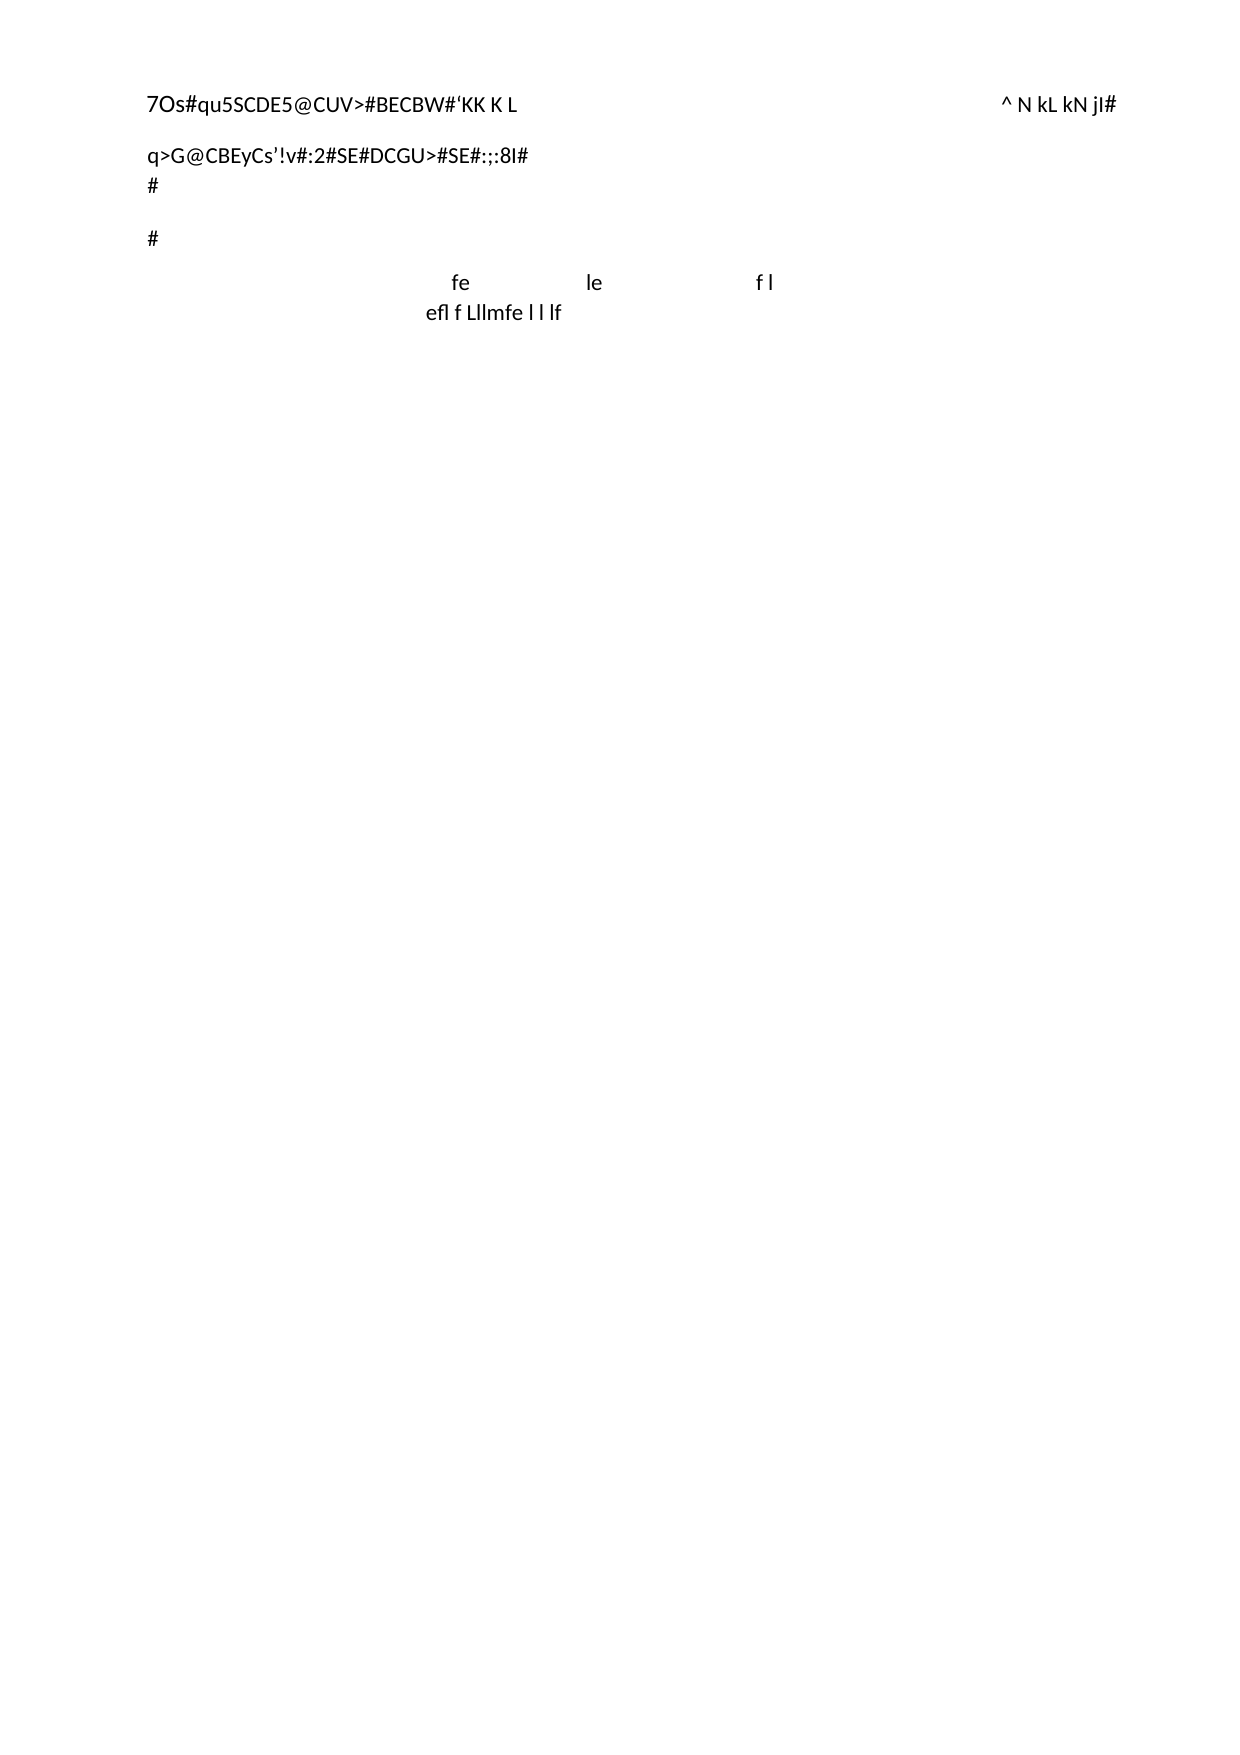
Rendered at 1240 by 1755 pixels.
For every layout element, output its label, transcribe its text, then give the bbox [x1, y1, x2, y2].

text q>G@CBEyCs’!v#:2#SE#DCGU>#SE#:;:8I# [147, 141, 1117, 169]
text fe le f l [147, 268, 1117, 296]
text # [147, 224, 1117, 252]
text efl f Lllmfe l l lf [426, 298, 861, 326]
text 7Os#qu5SCDE5@CUV>#BECBW#‘KK K L ^ N kL kN jI# [146, 88, 1117, 119]
text # [147, 171, 1117, 199]
